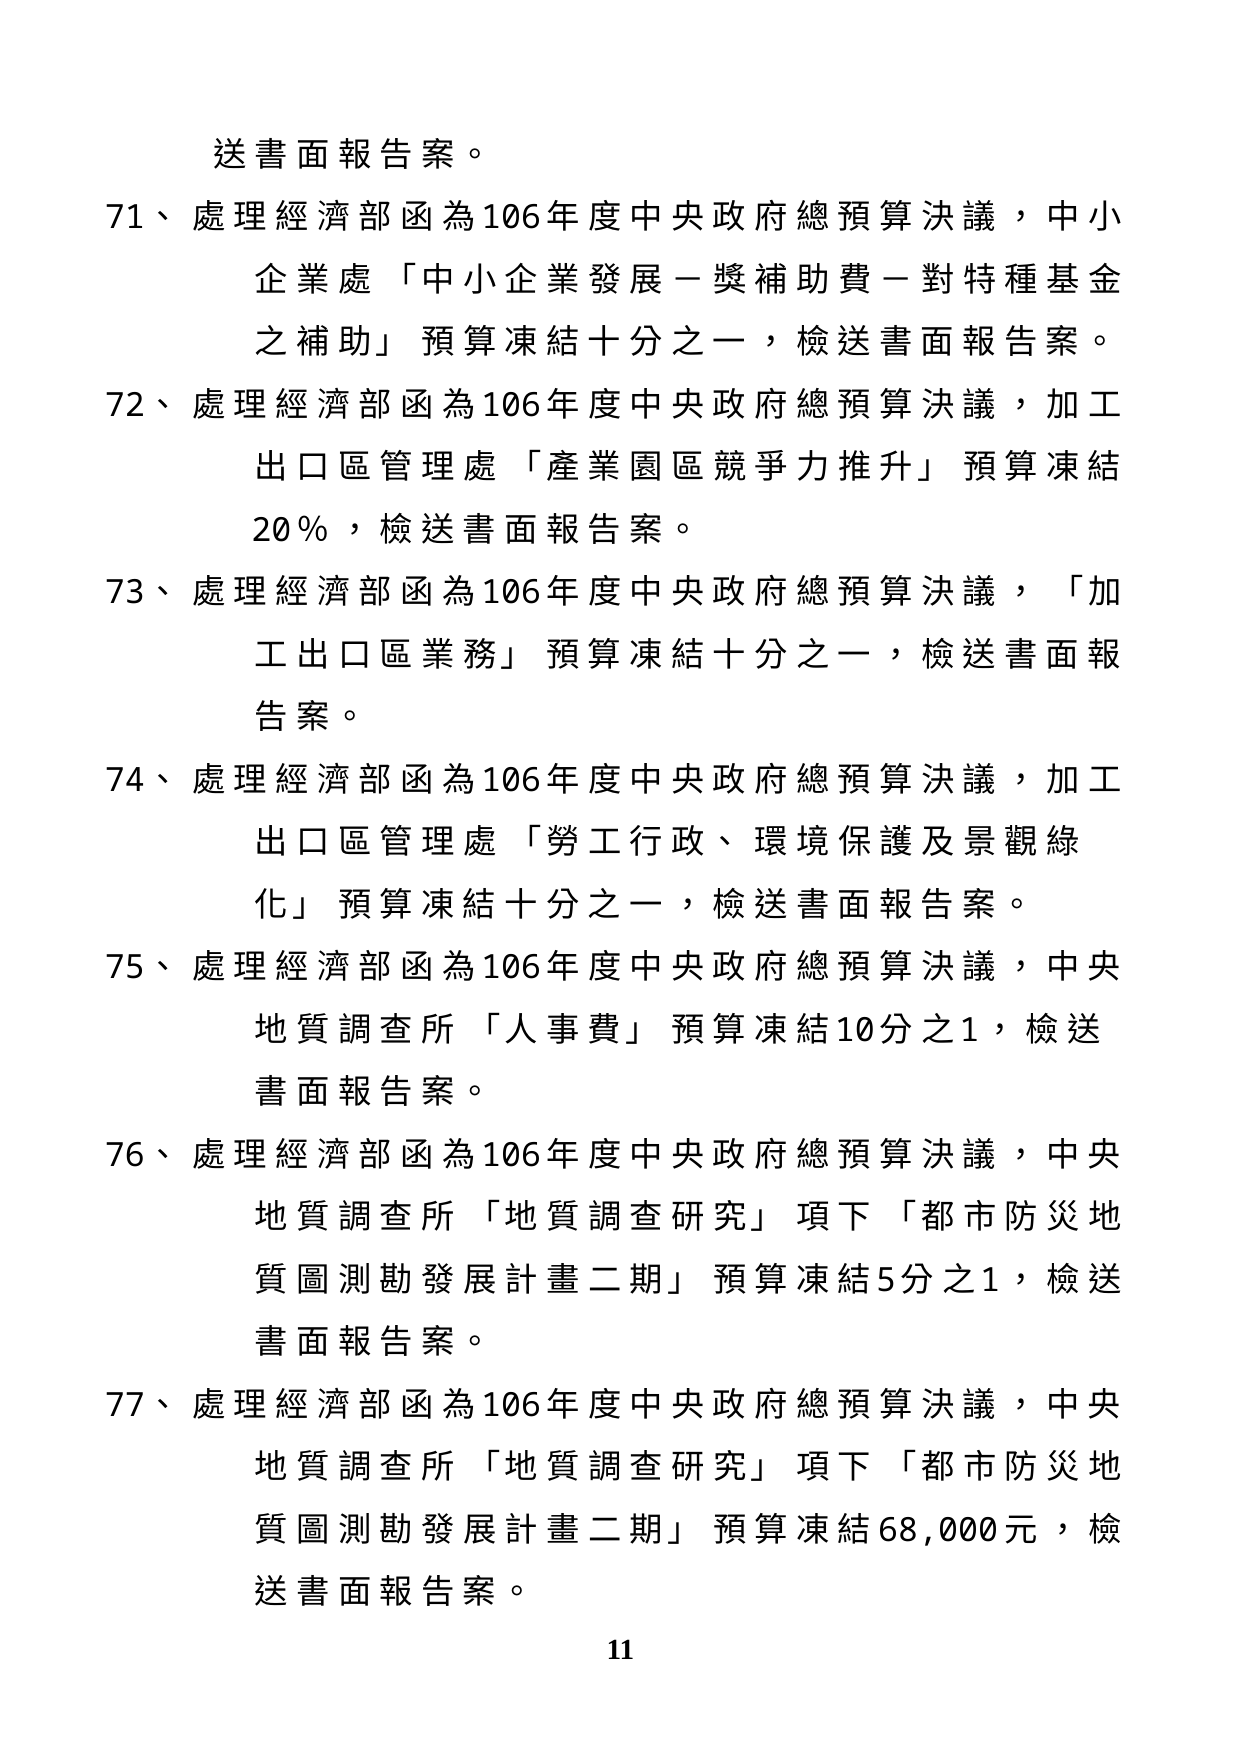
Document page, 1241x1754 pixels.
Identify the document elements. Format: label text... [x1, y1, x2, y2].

list 處理經濟部函為106年度中央政府總預算決議，中央地質調查所「地質調查研究」項下「都市防災地質圖測勘發展計畫二期」預算凍結5分之1，檢送書面報告案。 [104, 1110, 1136, 1360]
list 處理經濟部函為106年度中央政府總預算決議，中央地質調查所「地質調查研究」項下「都市防災地質圖測勘發展計畫二期」預算凍結68,000元，檢送書面報告案。 [104, 1360, 1136, 1610]
list 處理經濟部函為106年度中央政府總預算決議，加工出口區管理處「勞工行政、環境保護及景觀綠化」預算凍結十分之一，檢送書面報告案。 [104, 735, 1136, 923]
list 送書面報告案。 [104, 110, 1136, 173]
list 處理經濟部函為106年度中央政府總預算決議，「加工出口區業務」預算凍結十分之一，檢送書面報告案。 [104, 548, 1136, 735]
list 處理經濟部函為106年度中央政府總預算決議，中央地質調查所「人事費」預算凍結10分之1，檢送書面報告案。 [104, 923, 1136, 1110]
list 處理經濟部函為106年度中央政府總預算決議，加工出口區管理處「產業園區競爭力推升」預算凍結20％，檢送書面報告案。 [104, 360, 1136, 548]
list 處理經濟部函為106年度中央政府總預算決議，中小企業處「中小企業發展－獎補助費－對特種基金之補助」預算凍結十分之一，檢送書面報告案。 [104, 173, 1136, 360]
